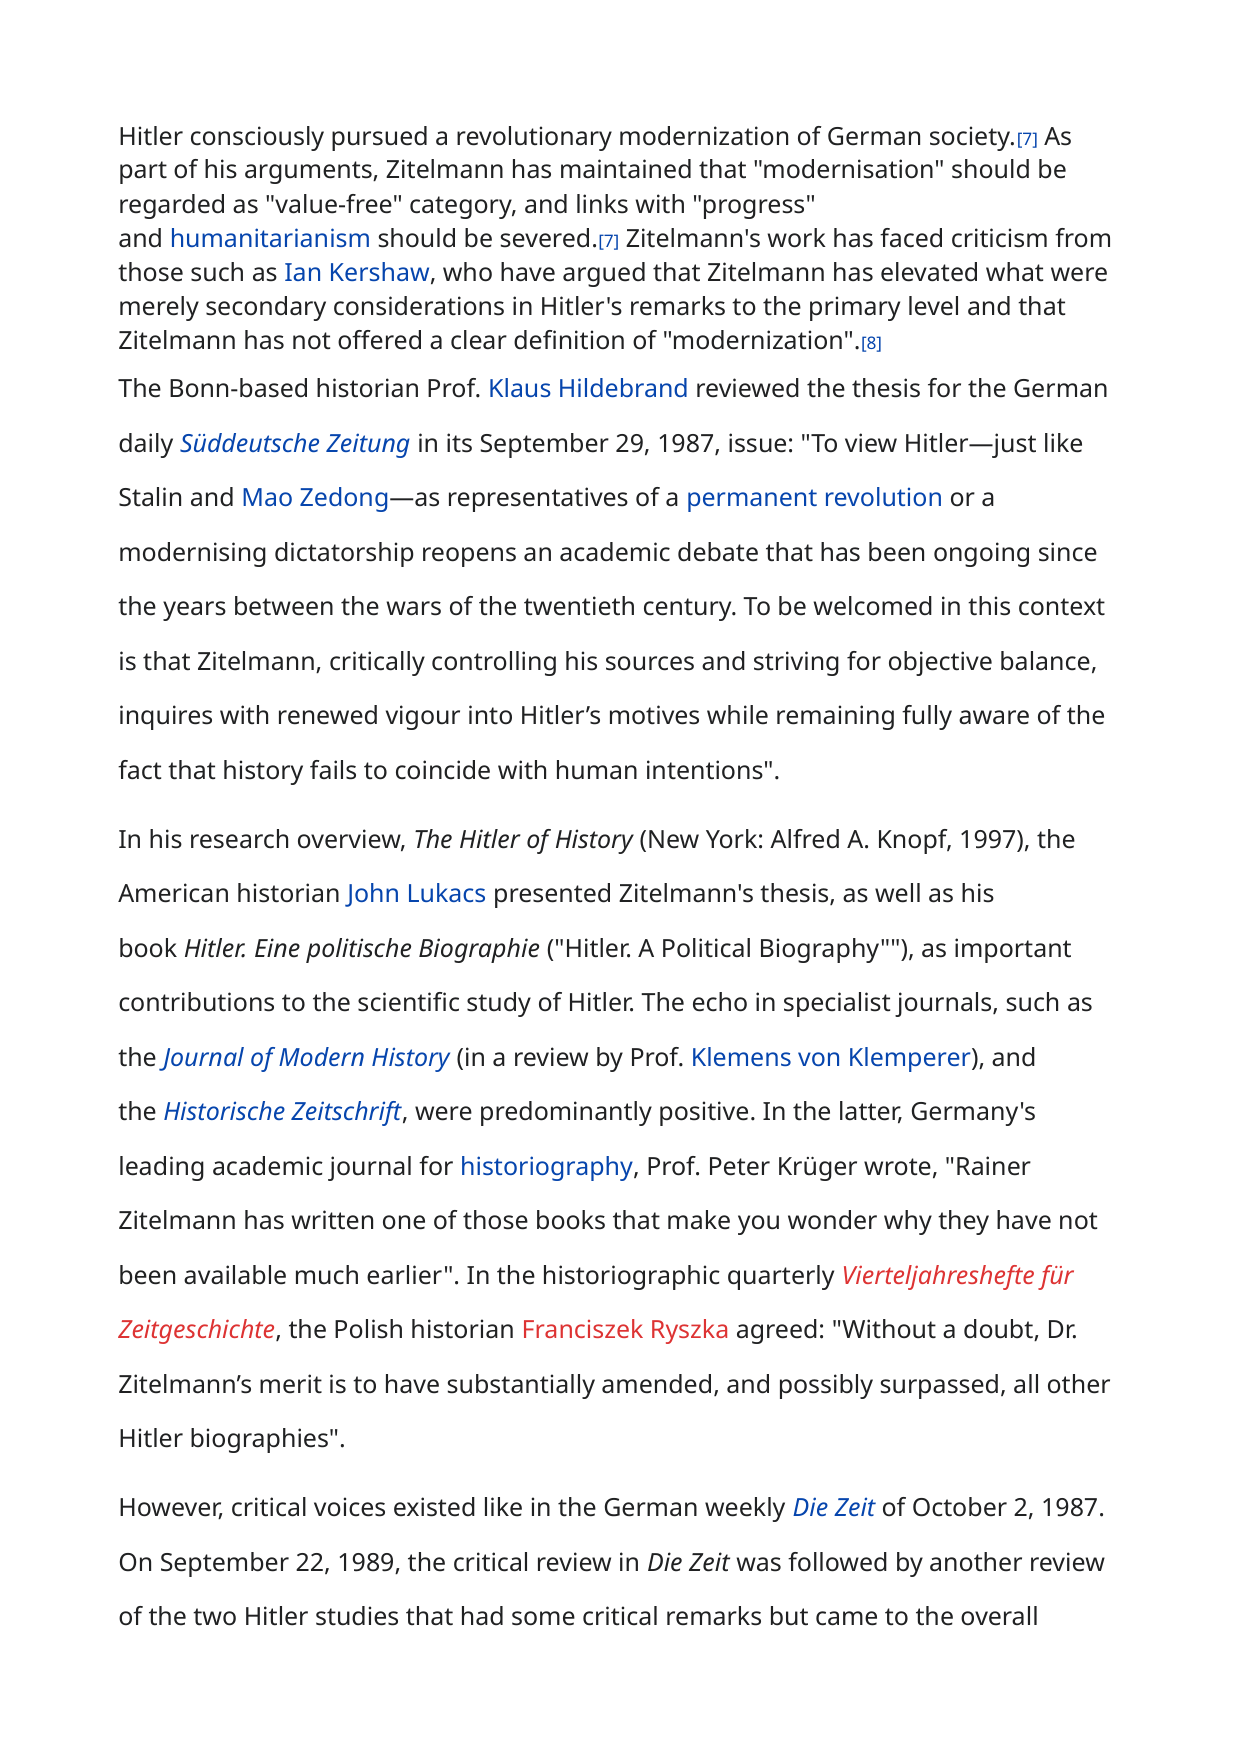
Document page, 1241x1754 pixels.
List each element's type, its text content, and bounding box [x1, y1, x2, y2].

text In his research overview, The Hitler of History (New York: Alfred A. Knopf, 1997), the American historian John Lukacs presented Zitelmann's thesis, as well as his book Hitler. Eine politische Biographie ("Hitler. A Political Biography""), as important contributions to the scientific study of Hitler. The echo in specialist journals, such as the Journal of Modern History (in a review by Prof. Klemens von Klemperer), and the Historische Zeitschrift, were predominantly positive. In the latter, Germany's leading academic journal for historiography, Prof. Peter Krüger wrote, "Rainer Zitelmann has written one of those books that make you wonder why they have not been available much earlier". In the historiographic quarterly Vierteljahreshefte für Zeitgeschichte, the Polish historian Franciszek Ryszka agreed: "Without a doubt, Dr. Zitelmann’s merit is to have substantially amended, and possibly surpassed, all other Hitler biographies". [118, 822, 1122, 1455]
text However, critical voices existed like in the German weekly Die Zeit of October 2, 1987. On September 22, 1989, the critical review in Die Zeit was followed by another review of the two Hitler studies that had some critical remarks but came to the overall [118, 1490, 1122, 1633]
text The Bonn-based historian Prof. Klaus Hildebrand reviewed the thesis for the German daily Süddeutsche Zeitung in its September 29, 1987, issue: "To view Hitler—just like Stalin and Mao Zedong—as representatives of a permanent revolution or a modernising dictatorship reopens an academic debate that has been ongoing since the years between the wars of the twentieth century. To be welcomed in this context is that Zitelmann, critically controlling his sources and striving for objective balance, inquires with renewed vigour into Hitler’s motives while remaining fully aware of the fact that history fails to coincide with human intentions". [118, 371, 1122, 787]
text Hitler consciously pursued a revolutionary modernization of German society.[7] As part of his arguments, Zitelmann has maintained that "modernisation" should be regarded as "value-free" category, and links with "progress" and humanitarianism should be severed.[7] Zitelmann's work has faced criticism from those such as Ian Kershaw, who have argued that Zitelmann has elevated what were merely secondary considerations in Hitler's remarks to the primary level and that Zitelmann has not offered a clear definition of "modernization".[8] [118, 118, 1122, 357]
